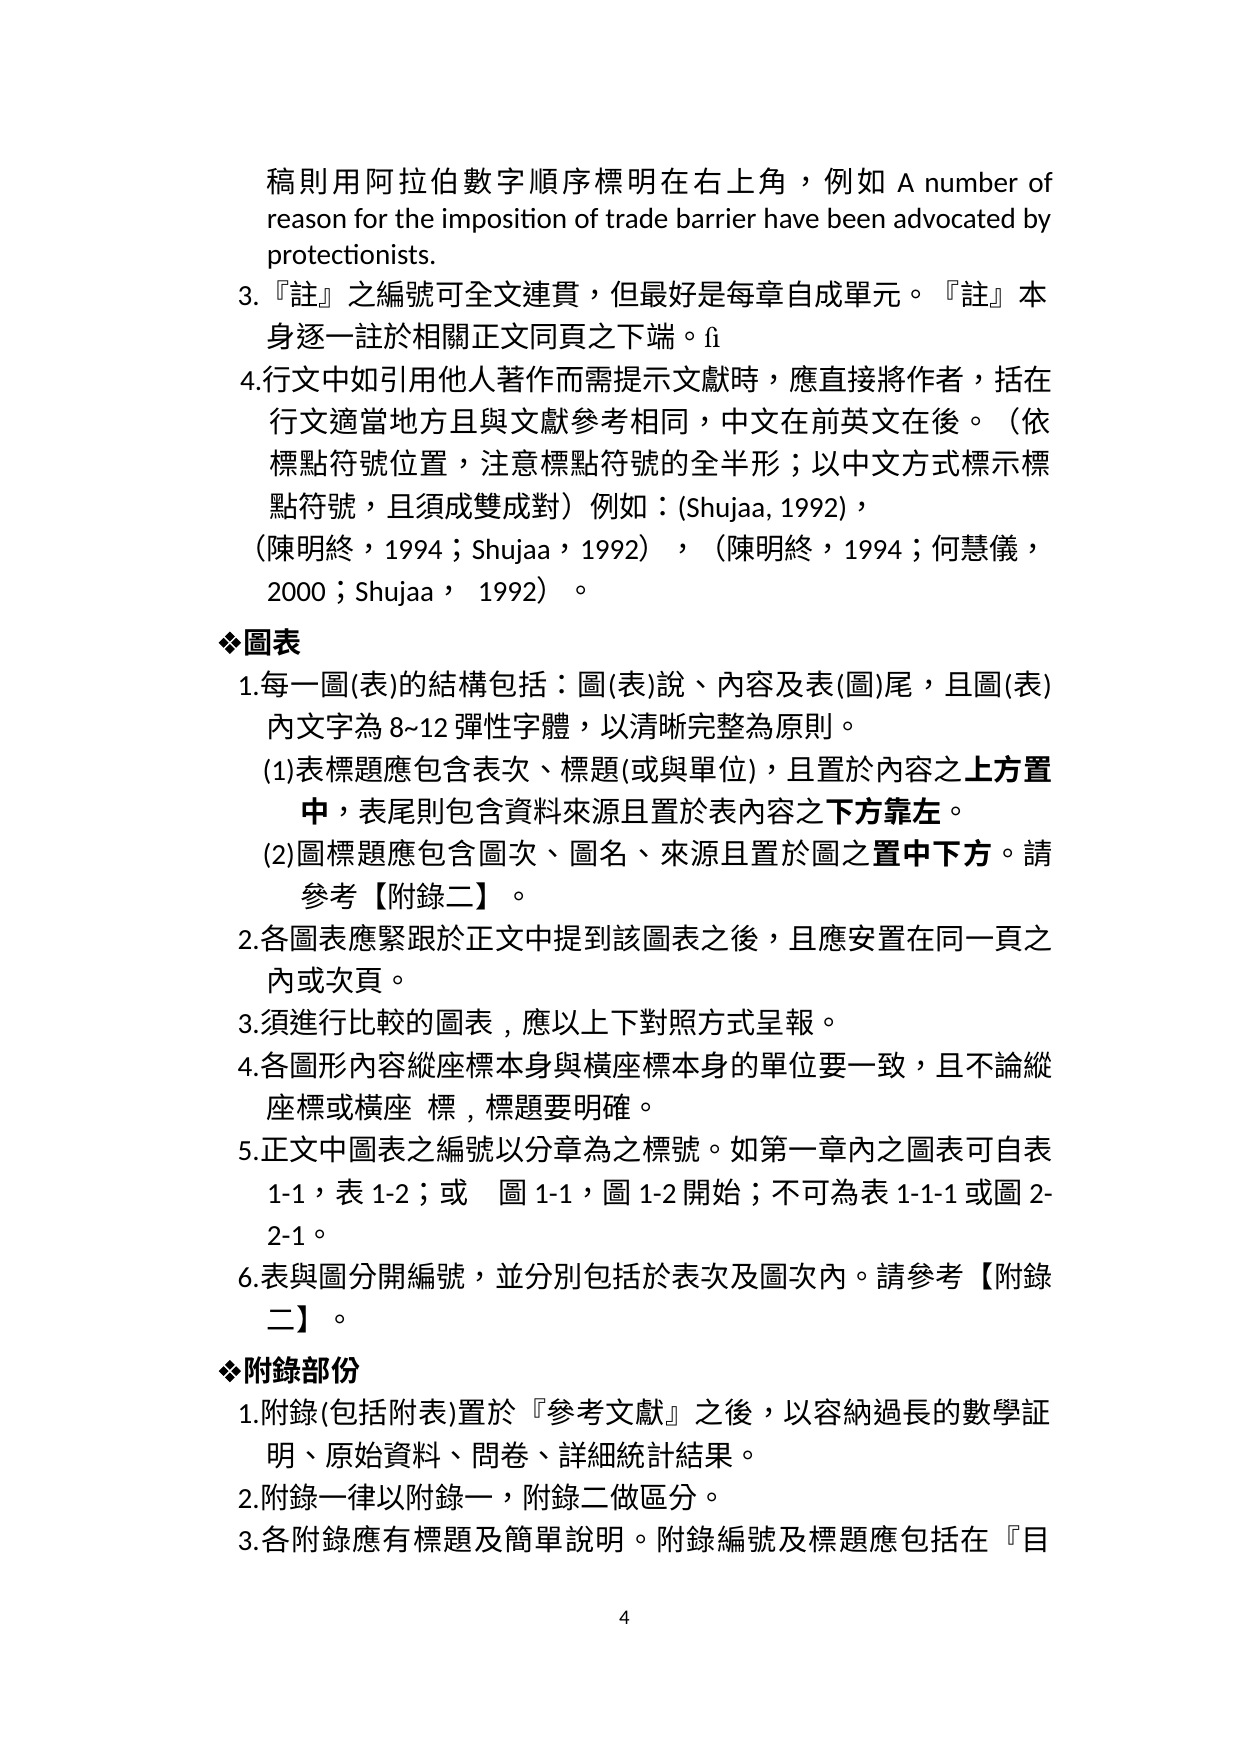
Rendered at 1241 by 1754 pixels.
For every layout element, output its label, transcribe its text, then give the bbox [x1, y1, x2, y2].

text 附錄部份 [187, 1348, 1053, 1390]
text 2.各圖表應緊跟於正文中提到該圖表之後，且應安置在同一頁之內或次頁。 [237, 916, 1053, 1000]
text 1.附錄(包括附表)置於『參考文獻』之後，以容納過長的數學証明、原始資料、問卷、詳細統計結果。 [237, 1390, 1053, 1475]
text 1.每一圖(表)的結構包括：圖(表)說、內容及表(圖)尾，且圖(表)內文字為8~12彈性字體，以清晰完整為原則。 [237, 662, 1053, 746]
text 5.正文中圖表之編號以分章為之標號。如第一章內之圖表可自表1-1，表1-2；或 圖1-1，圖1-2開始；不可為表1-1-1或圖2-2-1。 [237, 1127, 1053, 1254]
text (2)圖標題應包含圖次、圖名、來源且置於圖之置中下方。請參考【附錄二】。 [262, 831, 1053, 916]
text 圖表 [187, 619, 1053, 662]
text (1)表標題應包含表次、標題(或與單位)，且置於內容之上方置中，表尾則包含資料來源且置於表內容之下方靠左。 [262, 746, 1053, 831]
text 3.『註』之編號可全文連貫，但最好是每章自成單元。『註』本身逐一註於相關正文同頁之下端。 [237, 272, 1053, 356]
text 2.附錄一律以附錄一，附錄二做區分。 [237, 1475, 1053, 1517]
text 4.行文中如引用他人著作而需提示文獻時，應直接將作者，括在行文適當地方且與文獻參考相同，中文在前英文在後。（依標點符號位置，注意標點符號的全半形；以中文方式標示標點符號，且須成雙成對）例如：(Shujaa, 1992)， [240, 356, 1053, 526]
text 3.須進行比較的圖表﹐應以上下對照方式呈報。 [237, 1000, 1053, 1042]
text 3.各附錄應有標題及簡單說明。附錄編號及標題應包括在『目 [237, 1517, 1053, 1559]
text 4.各圖形內容縱座標本身與橫座標本身的單位要一致，且不論縱座標或橫座 標﹐標題要明確。 [237, 1042, 1053, 1127]
text （陳明終，1994；Shujaa，1992），（陳明終，1994；何慧儀，2000；Shujaa， 1992）。 [237, 526, 1053, 610]
text 稿則用阿拉伯數字順序標明在右上角，例如A number of reason for the imposition of trade barrier have been advocated by protectionists. [237, 158, 1053, 272]
text 6.表與圖分開編號，並分別包括於表次及圖次內。請參考【附錄二】。 [237, 1254, 1053, 1338]
